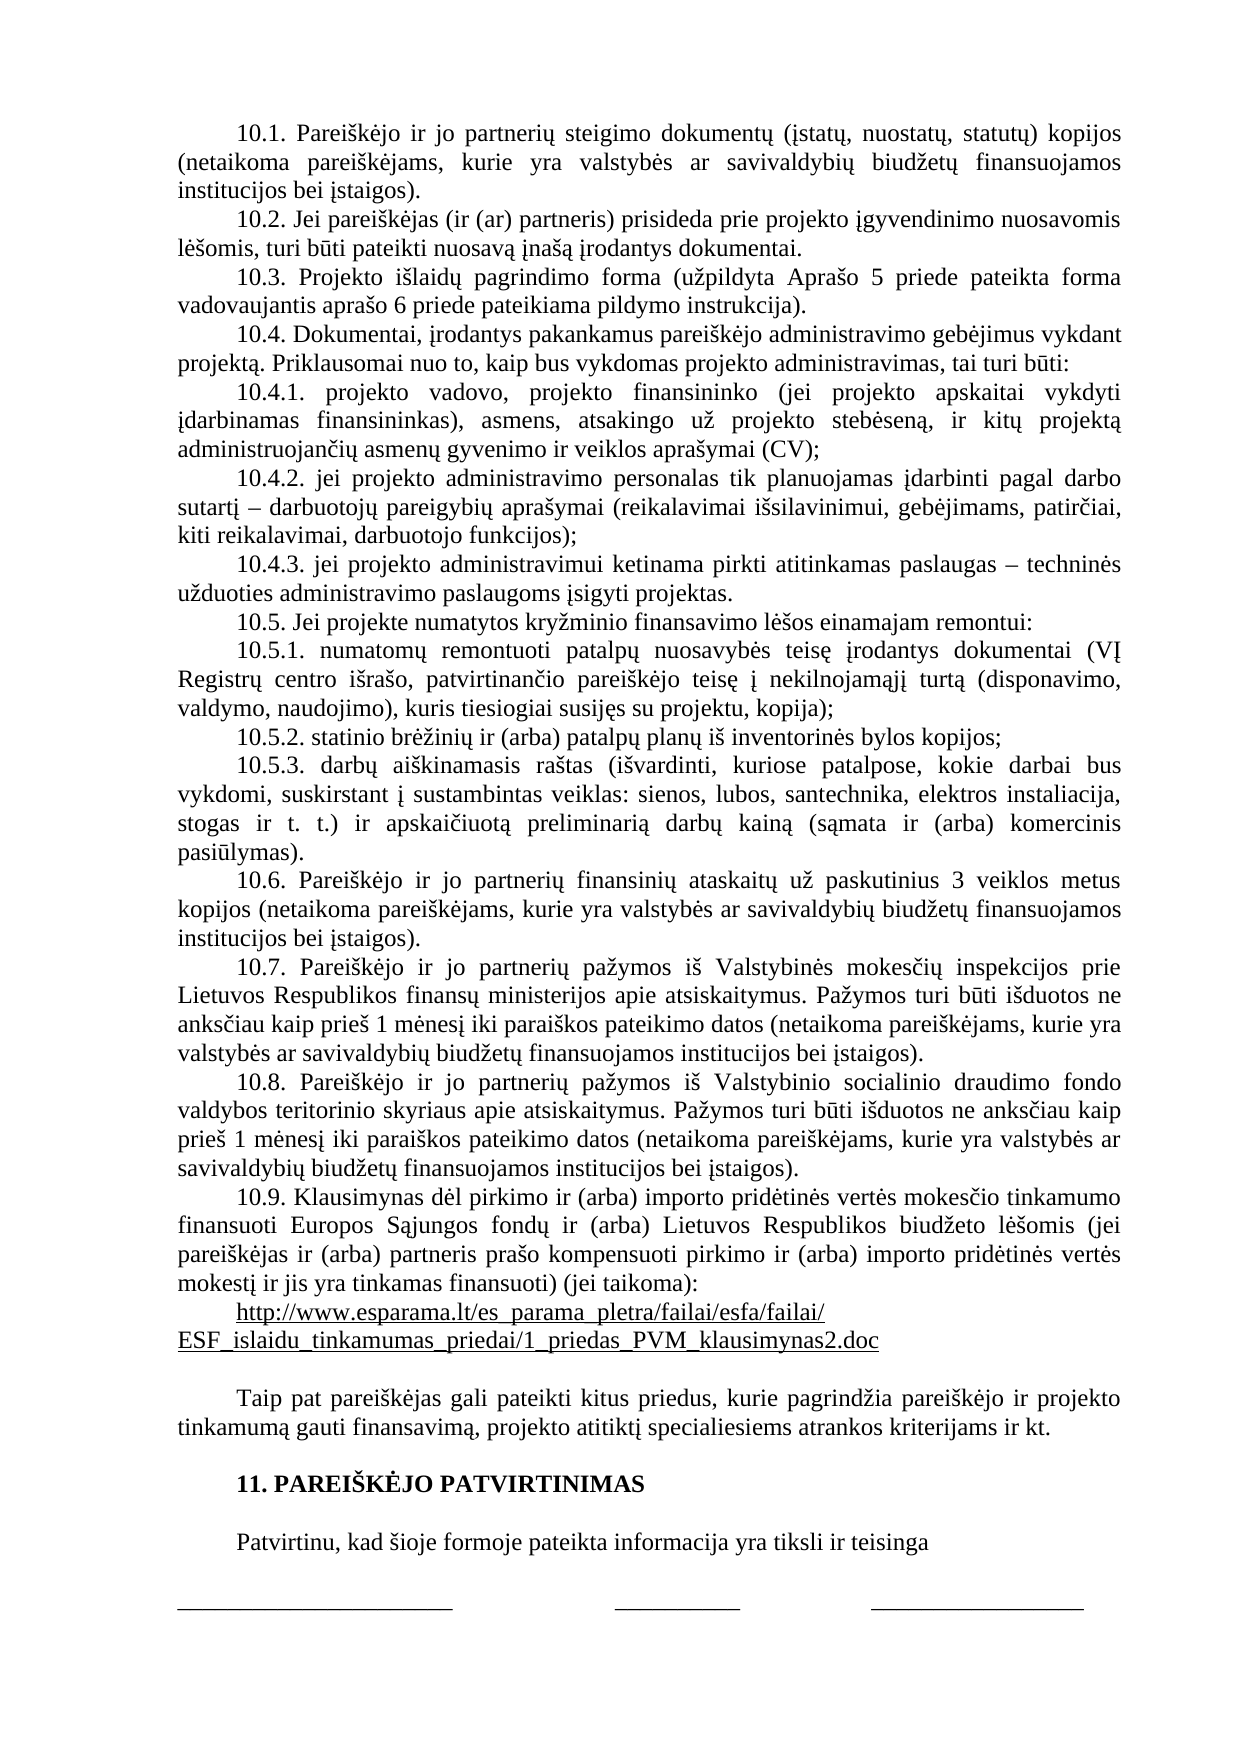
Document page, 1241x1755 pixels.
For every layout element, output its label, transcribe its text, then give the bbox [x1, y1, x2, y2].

text 10.9. Klausimynas dėl pirkimo ir (arba) importo pridėtinės vertės mokesčio tinkamumo finansuoti Europos Sąjungos fondų ir (arba) Lietuvos Respublikos biudžeto lėšomis (jei pareiškėjas ir (arba) partneris prašo kompensuoti pirkimo ir (arba) importo pridėtinės vertės mokestį ir jis yra tinkamas finansuoti) (jei taikoma): [177, 1182, 1122, 1297]
text 10.5. Jei projekte numatytos kryžminio finansavimo lėšos einamajam remontui: [177, 607, 1122, 636]
text 11. PAREIŠKĖJO PATVIRTINIMAS [177, 1469, 1122, 1498]
text 10.5.1. numatomų remontuoti patalpų nuosavybės teisę įrodantys dokumentai (VĮ Registrų centro išrašo, patvirtinančio pareiškėjo teisę į nekilnojamąjį turtą (disponavimo, valdymo, naudojimo), kuris tiesiogiai susijęs su projektu, kopija); [177, 636, 1122, 722]
text 10.2. Jei pareiškėjas (ir (ar) partneris) prisideda prie projekto įgyvendinimo nuosavomis lėšomis, turi būti pateikti nuosavą įnašą įrodantys dokumentai. [177, 204, 1122, 262]
text 10.5.3. darbų aiškinamasis raštas (išvardinti, kuriose patalpose, kokie darbai bus vykdomi, suskirstant į sustambintas veiklas: sienos, lubos, santechnika, elektros instaliacija, stogas ir t. t.) ir apskaičiuotą preliminarią darbų kainą (sąmata ir (arba) komercinis pasiūlymas). [177, 751, 1122, 866]
text 10.4. Dokumentai, įrodantys pakankamus pareiškėjo administravimo gebėjimus vykdant projektą. Priklausomai nuo to, kaip bus vykdomas projekto administravimas, tai turi būti: [177, 319, 1122, 377]
text 10.7. Pareiškėjo ir jo partnerių pažymos iš Valstybinės mokesčių inspekcijos prie Lietuvos Respublikos finansų ministerijos apie atsiskaitymus. Pažymos turi būti išduotos ne anksčiau kaip prieš 1 mėnesį iki paraiškos pateikimo datos (netaikoma pareiškėjams, kurie yra valstybės ar savivaldybių biudžetų finansuojamos institucijos bei įstaigos). [177, 952, 1122, 1067]
text ______________________ __________ _________________ [177, 1584, 1122, 1613]
text 10.1. Pareiškėjo ir jo partnerių steigimo dokumentų (įstatų, nuostatų, statutų) kopijos (netaikoma pareiškėjams, kurie yra valstybės ar savivaldybių biudžetų finansuojamos institucijos bei įstaigos). [177, 118, 1122, 204]
text 10.8. Pareiškėjo ir jo partnerių pažymos iš Valstybinio socialinio draudimo fondo valdybos teritorinio skyriaus apie atsiskaitymus. Pažymos turi būti išduotos ne anksčiau kaip prieš 1 mėnesį iki paraiškos pateikimo datos (netaikoma pareiškėjams, kurie yra valstybės ar savivaldybių biudžetų finansuojamos institucijos bei įstaigos). [177, 1067, 1122, 1182]
text 10.3. Projekto išlaidų pagrindimo forma (užpildyta Aprašo 5 priede pateikta forma vadovaujantis aprašo 6 priede pateikiama pildymo instrukcija). [177, 262, 1122, 319]
text 10.4.3. jei projekto administravimui ketinama pirkti atitinkamas paslaugas – techninės užduoties administravimo paslaugoms įsigyti projektas. [177, 549, 1122, 607]
text 10.4.2. jei projekto administravimo personalas tik planuojamas įdarbinti pagal darbo sutartį – darbuotojų pareigybių aprašymai (reikalavimai išsilavinimui, gebėjimams, patirčiai, kiti reikalavimai, darbuotojo funkcijos); [177, 463, 1122, 549]
text Patvirtinu, kad šioje formoje pateikta informacija yra tiksli ir teisinga [177, 1527, 1122, 1556]
text 10.6. Pareiškėjo ir jo partnerių finansinių ataskaitų už paskutinius 3 veiklos metus kopijos (netaikoma pareiškėjams, kurie yra valstybės ar savivaldybių biudžetų finansuojamos institucijos bei įstaigos). [177, 866, 1122, 952]
text Taip pat pareiškėjas gali pateikti kitus priedus, kurie pagrindžia pareiškėjo ir projekto tinkamumą gauti finansavimą, projekto atitiktį specialiesiems atrankos kriterijams ir kt. [177, 1383, 1122, 1441]
text 10.4.1. projekto vadovo, projekto finansininko (jei projekto apskaitai vykdyti įdarbinamas finansininkas), asmens, atsakingo už projekto stebėseną, ir kitų projektą administruojančių asmenų gyvenimo ir veiklos aprašymai (CV); [177, 377, 1122, 463]
text http://www.esparama.lt/es_parama_pletra/failai/esfa/failai/ESF_islaidu_tinkamumas_priedai/1_priedas_PVM_klausimynas2.doc [177, 1297, 1122, 1354]
text 10.5.2. statinio brėžinių ir (arba) patalpų planų iš inventorinės bylos kopijos; [177, 722, 1122, 751]
